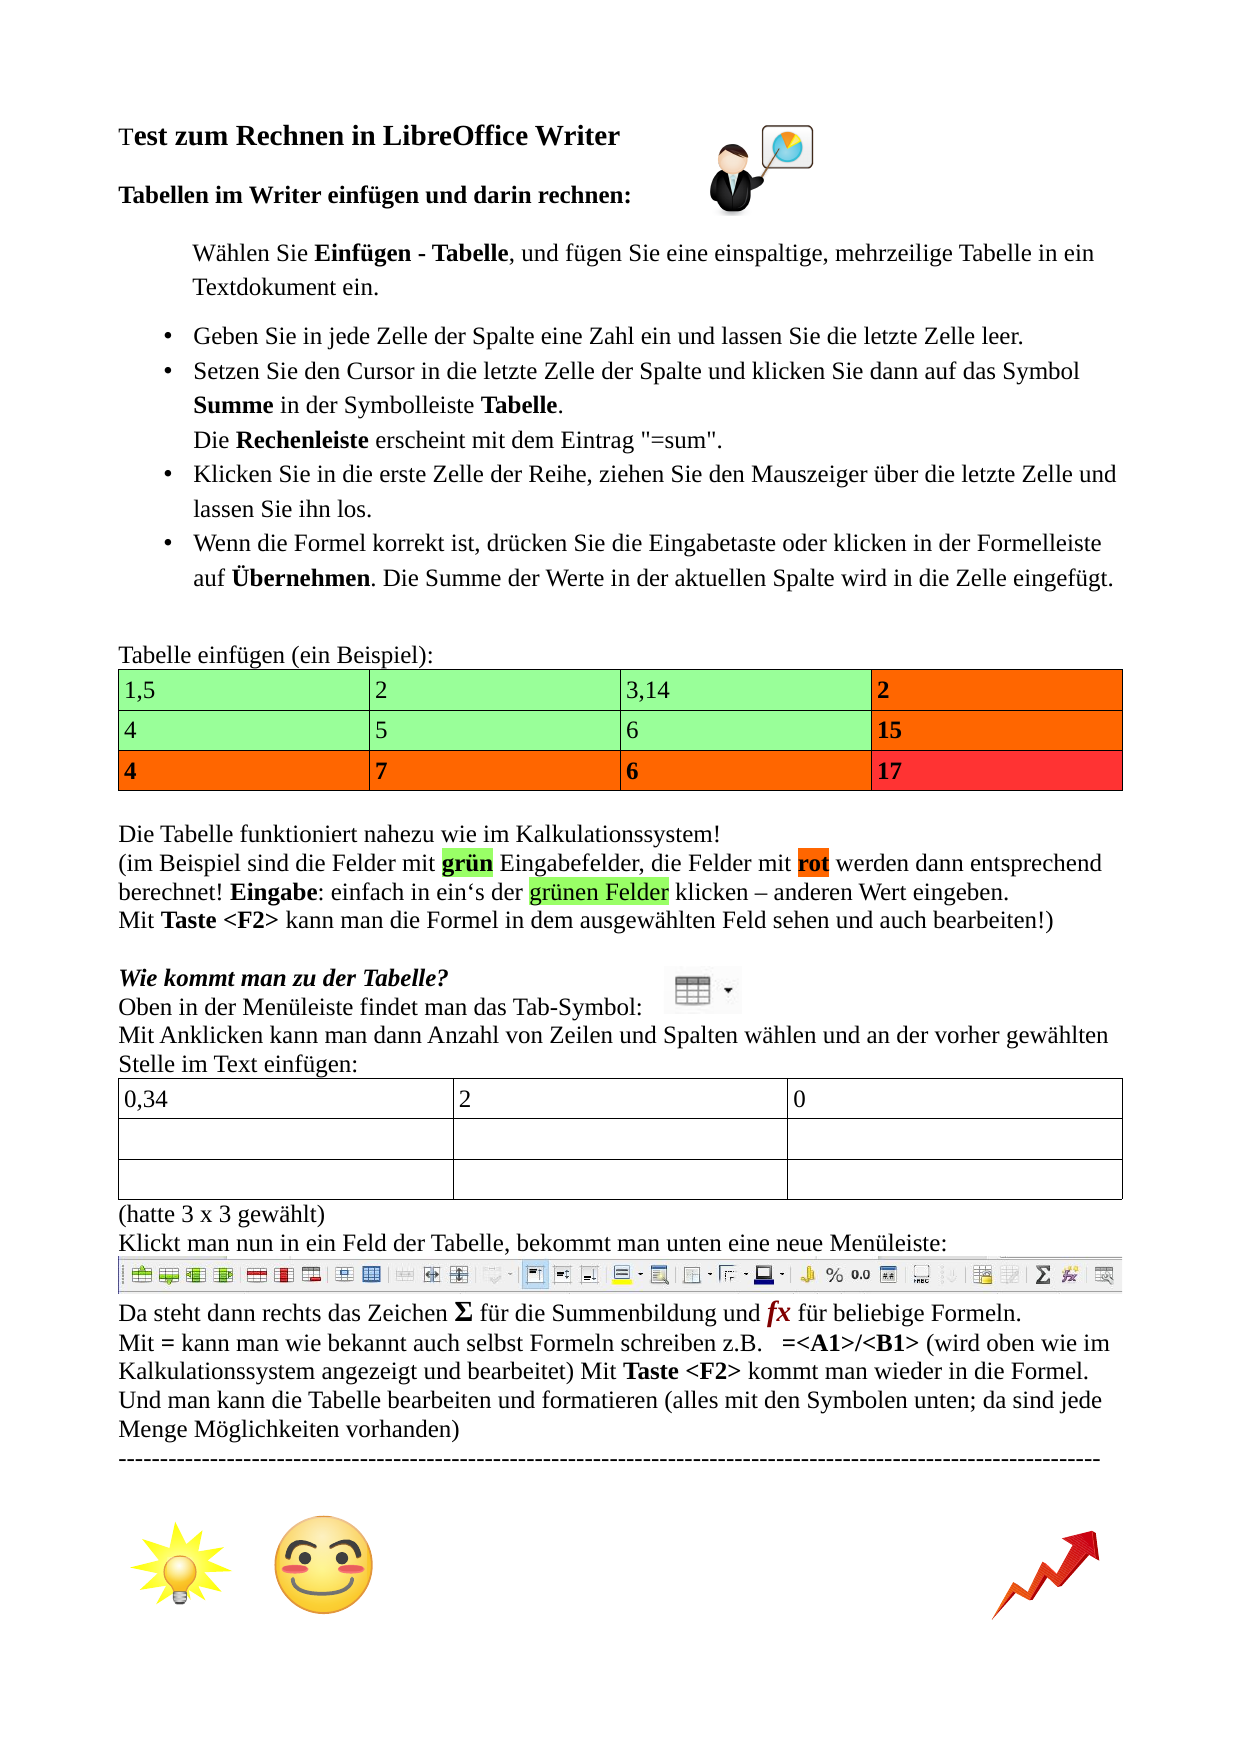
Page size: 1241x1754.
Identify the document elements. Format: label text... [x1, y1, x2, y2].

table_header 2 [370, 670, 620, 710]
table_cell [454, 1160, 787, 1199]
text Mit Anklicken kann man dann Anzahl von Zeilen und Spalten wählen und an der vorher gewählten Stelle im Text einfügen: [118, 1020, 1122, 1078]
table_header 0,34 [119, 1079, 453, 1118]
text Mit Taste <F2> kann man die Formel in dem ausgewählten Feld sehen und auch bearbeiten!) [118, 905, 1122, 934]
table_cell 7 [370, 751, 620, 790]
table_cell 6 [621, 711, 871, 750]
list Geben Sie in jede Zelle der Spalte eine Zahl ein und lassen Sie die letzte Zelle leer. [164, 321, 1122, 350]
list Klicken Sie in die erste Zelle der Reihe, ziehen Sie den Mauszeiger über die letzte Zelle und lassen Sie ihn los. [164, 459, 1122, 523]
picture [703, 118, 817, 216]
picture [118, 1256, 1123, 1294]
table_cell 21,64 [872, 751, 1122, 790]
picture [663, 966, 742, 1014]
list Wenn die Formel korrekt ist, drücken Sie die Eingabetaste oder klicken in der Formelleiste auf Übernehmen. Die Summe der Werte in der aktuellen Spalte wird in die Zelle eingefügt. [164, 528, 1122, 592]
table_header 2 [454, 1079, 787, 1118]
table_cell [454, 1119, 787, 1158]
text (im Beispiel sind die Felder mit grün Eingabefelder, die Felder mit rot werden dann entsprechend berechnet! Eingabe: einfach in ein‘s der grünen Felder klicken – anderen Wert eingeben. [118, 848, 1122, 905]
text ---------------------------------------------------------------------------------------------------------------------- [118, 1443, 1122, 1471]
table_cell 9,14 [621, 751, 871, 790]
table_cell 4 [119, 711, 369, 750]
list Setzen Sie den Cursor in die letzte Zelle der Spalte und klicken Sie dann auf das Symbol Summe in der Symbolleiste Tabelle. Die Rechenleiste erscheint mit dem Eintrag "=sum". [164, 356, 1122, 454]
table_cell [119, 1160, 453, 1199]
table_header 3,14 [621, 670, 871, 710]
table_header 1,5 [119, 670, 369, 710]
text Oben in der Menüleiste findet man das Tab-Symbol: [118, 992, 1122, 1020]
table_cell 15 [872, 711, 1122, 750]
table_header 6,64 [872, 670, 1122, 710]
text Und man kann die Tabelle bearbeiten und formatieren (alles mit den Symbolen unten; da sind jede Menge Möglichkeiten vorhanden) [118, 1385, 1122, 1443]
table_header 0,17 [788, 1079, 1122, 1118]
text Klickt man nun in ein Feld der Tabelle, bekommt man unten eine neue Menüleiste: [118, 1228, 1122, 1256]
text Wie kommt man zu der Tabelle? [118, 963, 1122, 992]
table_cell [788, 1119, 1122, 1158]
table_cell 5 [370, 711, 620, 750]
text Wählen Sie Einfügen - Tabelle, und fügen Sie eine einspaltige, mehrzeilige Tabelle in ein Textdokument ein. [118, 238, 1122, 301]
table_cell [788, 1160, 1122, 1199]
text Tabelle einfügen (ein Beispiel): [118, 641, 1122, 669]
text Tabellen im Writer einfügen und darin rechnen: [118, 180, 703, 209]
table_cell [119, 1119, 453, 1158]
text Da steht dann rechts das Zeichen Σ für die Summenbildung und fx für beliebige Formeln. [118, 1294, 1122, 1328]
text Mit = kann man wie bekannt auch selbst Formeln schreiben z.B. =<A1>/<B1> (wird oben wie im Kalkulationssystem angezeigt und bearbeitet) Mit Taste <F2> kommt man wieder in die Formel. [118, 1328, 1122, 1385]
text [817, 180, 1122, 209]
text Test zum Rechnen in LibreOffice Writer [118, 118, 703, 152]
text (hatte 3 x 3 gewählt) [118, 1200, 1122, 1228]
table_cell 5,5 [119, 751, 369, 790]
text [817, 118, 1122, 152]
text Die Tabelle funktioniert nahezu wie im Kalkulationssystem! [118, 819, 1122, 848]
